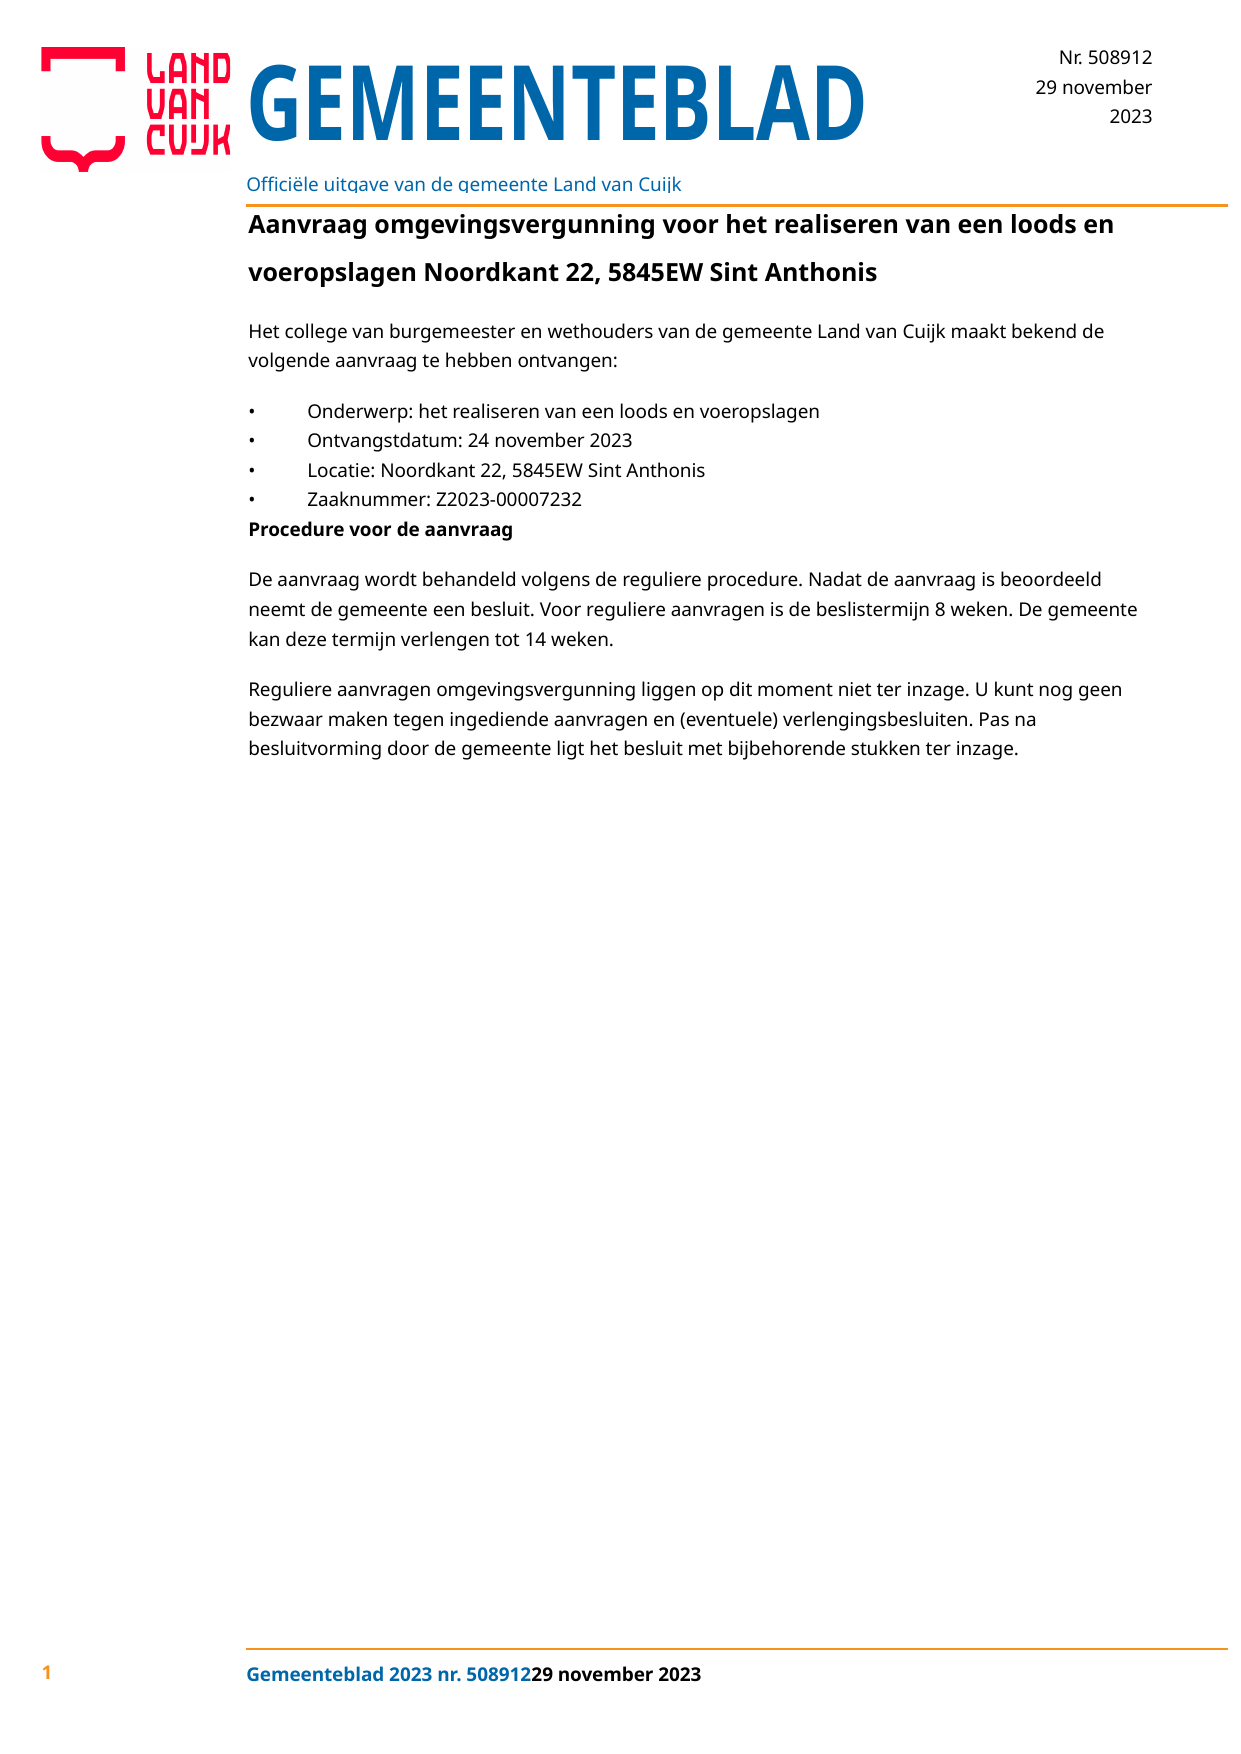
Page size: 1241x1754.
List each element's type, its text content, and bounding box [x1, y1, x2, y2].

list Onderwerp: het realiseren van een loods en voeropslagen [248, 398, 1152, 424]
text Het college van burgemeester en wethouders van de gemeente Land van Cuijk maakt bekend de volgende aanvraag te hebben ontvangen: [248, 318, 1152, 373]
picture [41, 47, 231, 172]
text Procedure voor de aanvraag [248, 516, 1152, 542]
text Aanvraag omgevingsvergunning voor het realiseren van een loods en voeropslagen Noordkant 22, 5845EW Sint Anthonis [248, 207, 1152, 288]
text De aanvraag wordt behandeld volgens de reguliere procedure. Nadat de aanvraag is beoordeeld neemt de gemeente een besluit. Voor reguliere aanvragen is de beslistermijn 8 weken. De gemeente kan deze termijn verlengen tot 14 weken. [248, 567, 1152, 652]
list Zaaknummer: Z2023-00007232 [248, 487, 1152, 512]
text Reguliere aanvragen omgevingsvergunning liggen op dit moment niet ter inzage. U kunt nog geen bezwaar maken tegen ingediende aanvragen en (eventuele) verlengingsbesluiten. Pas na besluitvorming door de gemeente ligt het besluit met bijbehorende stukken ter inzage. [248, 676, 1152, 761]
list Locatie: Noordkant 22, 5845EW Sint Anthonis [248, 457, 1152, 483]
list Ontvangstdatum: 24 november 2023 [248, 427, 1152, 453]
